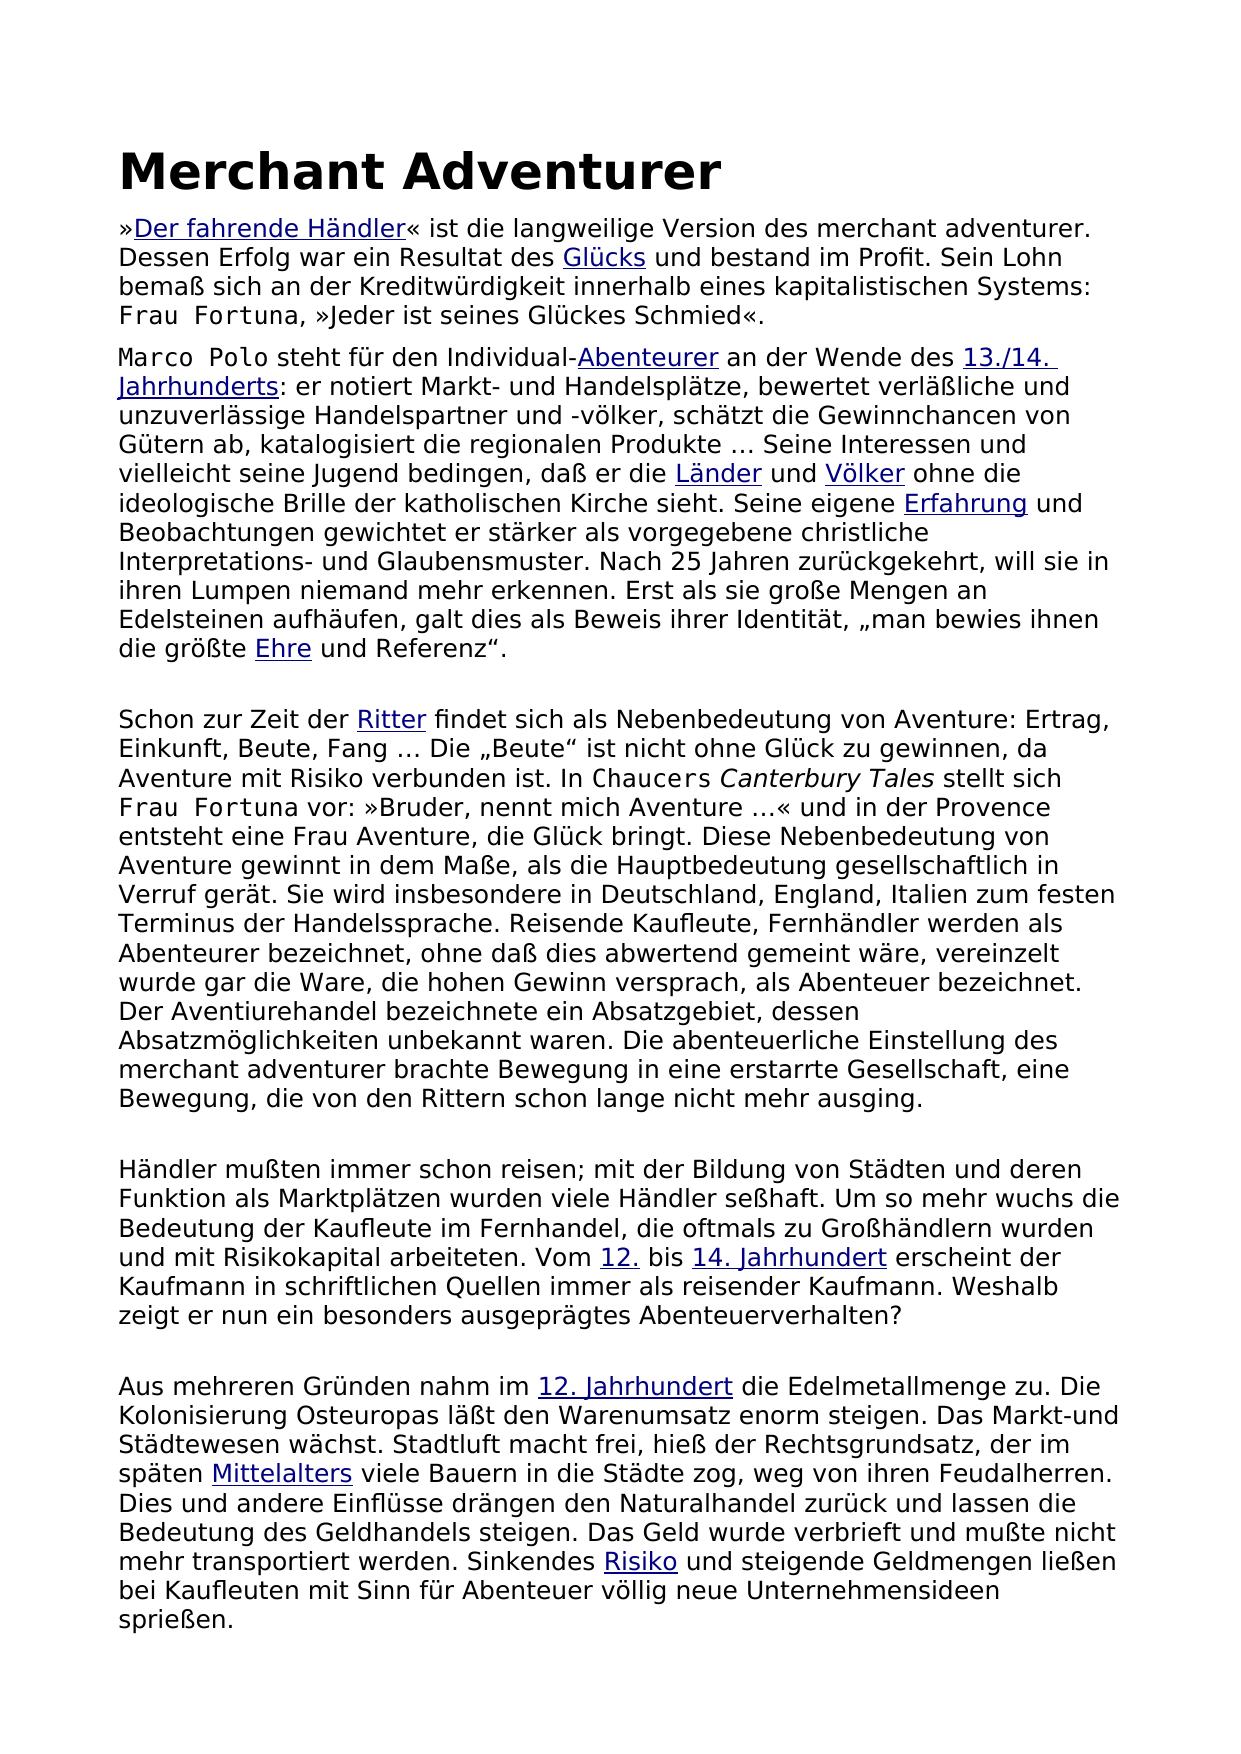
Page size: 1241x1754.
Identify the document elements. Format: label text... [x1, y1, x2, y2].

subtitle Merchant Adventurer [118, 143, 1122, 201]
text Händler mußten immer schon reisen; mit der Bildung von Städten und deren Funktion als Marktplätzen wurden viele Händler seßhaft. Um so mehr wuchs die Bedeutung der Kaufleute im Fernhandel, die oftmals zu Großhändlern wurden und mit Risikokapital arbeiteten. Vom 12. bis 14. Jahrhundert erscheint der Kaufmann in schriftlichen Quellen immer als reisender Kaufmann. Weshalb zeigt er nun ein besonders ausgeprägtes Abenteuerverhalten? [118, 1156, 1122, 1360]
text Marco Polo steht für den Individual-Abenteurer an der Wende des 13./14. Jahrhunderts: er notiert Markt- und Handelsplätze, bewertet verläßliche und unzuverlässige Handelspartner und -völker, schätzt die Gewinnchancen von Gütern ab, katalogisiert die regionalen Produkte … Seine Interessen und vielleicht seine Jugend bedingen, daß er die Länder und Völker ohne die ideologische Brille der katholischen Kirche sieht. Seine eigene Erfahrung und Beobachtungen gewichtet er stärker als vorgegebene christliche Interpretations- und Glaubensmuster. Nach 25 Jahren zurückgekehrt, will sie in ihren Lumpen niemand mehr erkennen. Erst als sie große Mengen an Edelsteinen aufhäufen, galt dies als Beweis ihrer Identität, „man bewies ihnen die größte Ehre und Referenz“. [118, 343, 1122, 693]
text Aus mehreren Gründen nahm im 12. Jahrhundert die Edelmetallmenge zu. Die Kolonisierung Osteuropas läßt den Warenumsatz enorm steigen. Das Markt-und Städtewesen wächst. Stadtluft macht frei, hieß der Rechtsgrundsatz, der im späten Mittelalters viele Bauern in die Städte zog, weg von ihren Feudalherren. Dies und andere Einflüsse drängen den Naturalhandel zurück und lassen die Bedeutung des Geldhandels steigen. Das Geld wurde verbrieft und mußte nicht mehr transportiert werden. Sinkendes Risiko und steigende Geldmengen ließen bei Kaufleuten mit Sinn für Abenteuer völlig neue Unternehmensideen sprießen. [118, 1372, 1122, 1635]
text Schon zur Zeit der Ritter findet sich als Nebenbedeutung von Aventure: Ertrag, Einkunft, Beute, Fang … Die „Beute“ ist nicht ohne Glück zu gewinnen, da Aventure mit Risiko verbunden ist. In Chaucers Canterbury Tales stellt sich Frau Fortuna vor: »Bruder, nennt mich Aventure …« und in der Provence entsteht eine Frau Aventure, die Glück bringt. Diese Nebenbedeutung von Aventure gewinnt in dem Maße, als die Hauptbedeutung gesellschaftlich in Verruf gerät. Sie wird insbesondere in Deutschland, England, Italien zum festen Terminus der Handelssprache. Reisende Kaufleute, Fernhändler werden als Abenteurer bezeichnet, ohne daß dies abwertend gemeint wäre, vereinzelt wurde gar die Ware, die hohen Gewinn versprach, als Abenteuer bezeichnet. Der Aventiurehandel bezeichnete ein Absatzgebiet, dessen Absatzmöglichkeiten unbekannt waren. Die abenteuerliche Einstellung des merchant adventurer brachte Bewegung in eine erstarrte Gesellschaft, eine Bewegung, die von den Rittern schon lange nicht mehr ausging. [118, 706, 1122, 1143]
text »Der fahrende Händler« ist die langweilige Version des merchant adventurer. Dessen Erfolg war ein Resultat des Glücks und bestand im Profit. Sein Lohn bemaß sich an der Kreditwürdigkeit innerhalb eines kapitalistischen Systems: Frau Fortuna, »Jeder ist seines Glückes Schmied«. [118, 214, 1122, 331]
